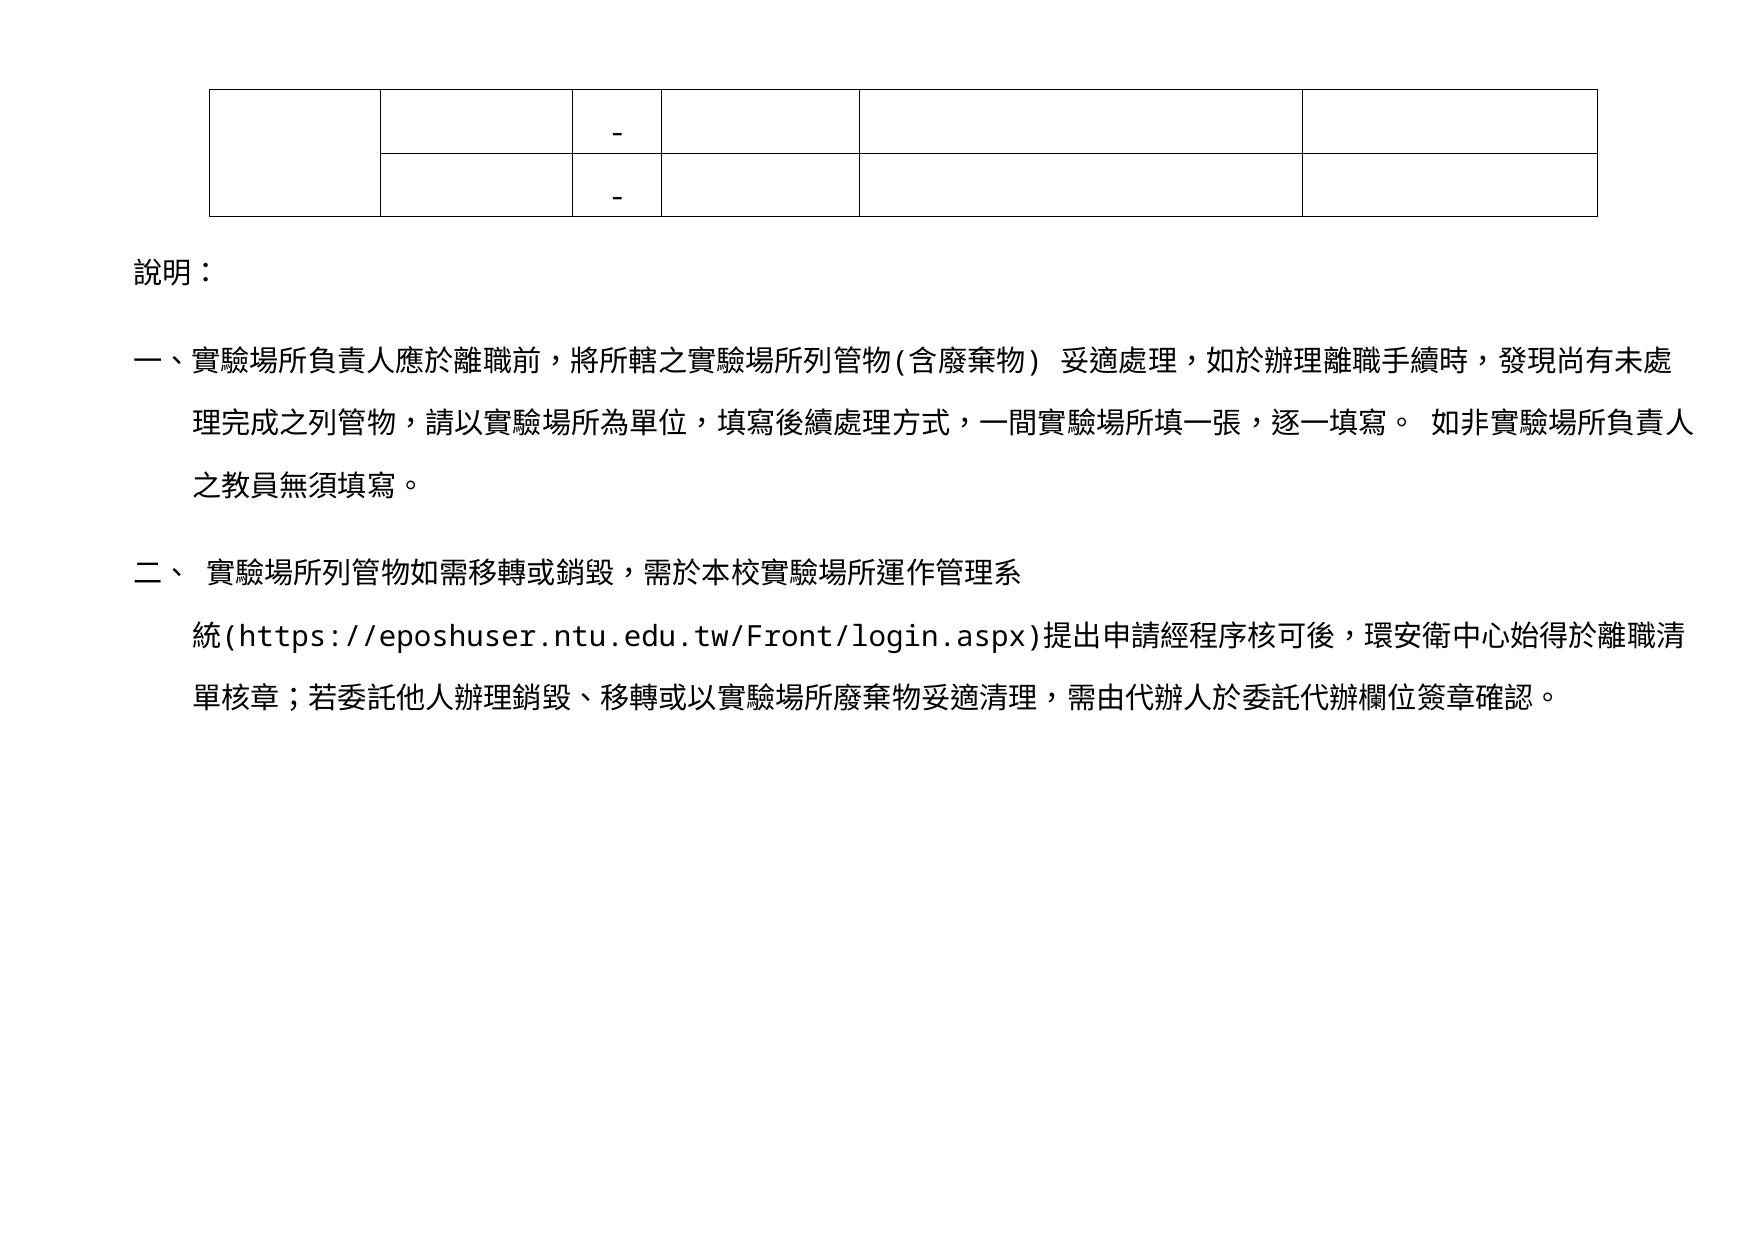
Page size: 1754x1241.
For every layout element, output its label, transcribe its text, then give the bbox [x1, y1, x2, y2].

text 二、 實驗場所列管物如需移轉或銷毀，需於本校實驗場所運作管理系統(https://eposhuser.ntu.edu.tw/Front/login.aspx)提出申請經程序核可後，環安衛中心始得於離職清單核章；若委託他人辦理銷毀、移轉或以實驗場所廢棄物妥適清理，需由代辦人於委託代辦欄位簽章確認。 [133, 529, 1695, 717]
table_cell [662, 154, 859, 216]
table_cell [381, 90, 572, 152]
table_cell [381, 154, 572, 216]
table_cell - [573, 90, 661, 152]
table_cell [1303, 90, 1597, 152]
table_cell [1303, 154, 1597, 216]
text 說明： [133, 229, 1695, 292]
text 一、實驗場所負責人應於離職前，將所轄之實驗場所列管物(含廢棄物) 妥適處理，如於辦理離職手續時，發現尚有未處理完成之列管物，請以實驗場所為單位，填寫後續處理方式，一間實驗場所填一張，逐一填寫。 如非實驗場所負責人之教員無須填寫。 [133, 317, 1695, 504]
table_cell [860, 154, 1302, 216]
table_cell [662, 90, 859, 152]
table_cell - [573, 154, 661, 216]
table_cell [860, 90, 1302, 152]
table_cell [210, 90, 380, 216]
